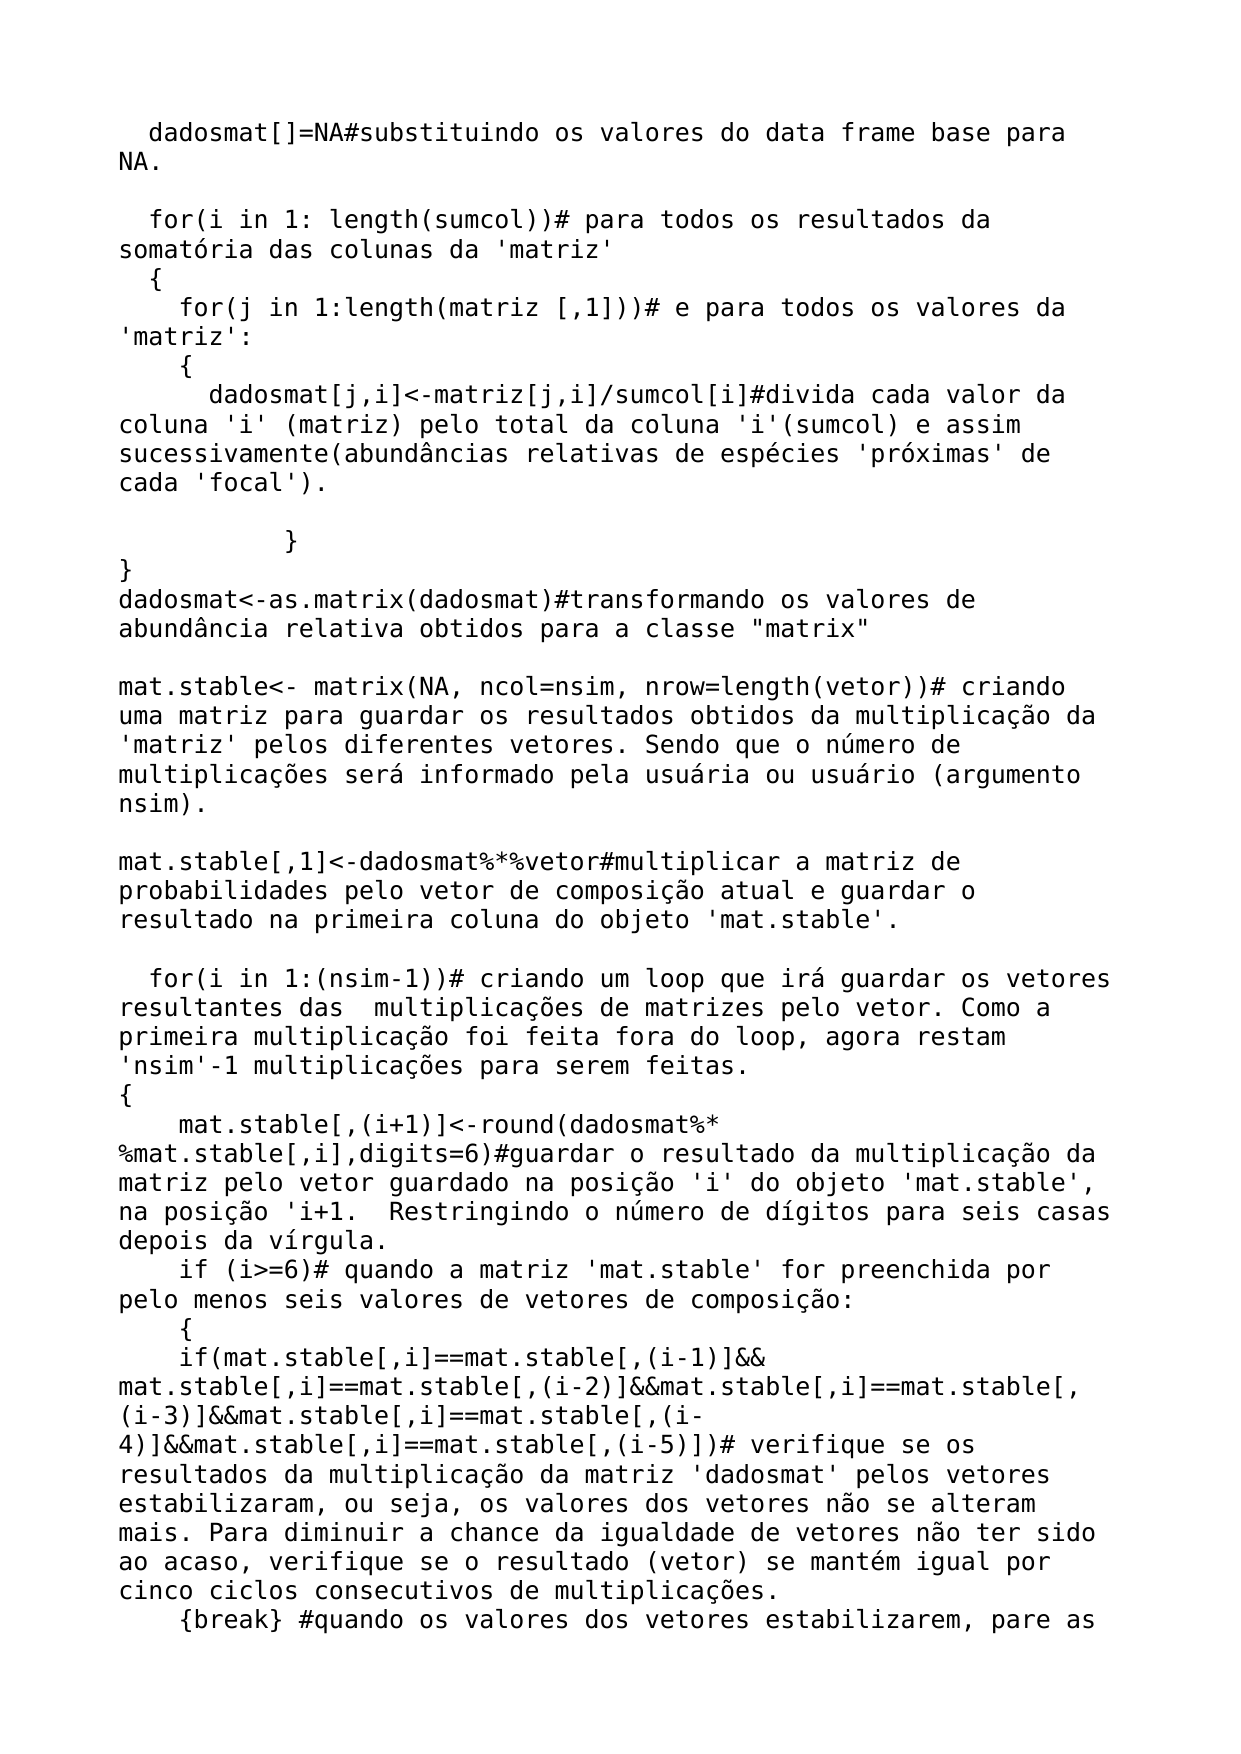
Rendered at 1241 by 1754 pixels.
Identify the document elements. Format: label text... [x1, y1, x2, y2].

text dadosmat[]=NA#substituindo os valores do data frame base para NA. for(i in 1: length(sumcol))# para todos os resultados da somatória das colunas da 'matriz' { for(j in 1:length(matriz [,1]))# e para todos os valores da 'matriz': { dadosmat[j,i]<-matriz[j,i]/sumcol[i]#divida cada valor da coluna 'i' (matriz) pelo total da coluna 'i'(sumcol) e assim sucessivamente(abundâncias relativas de espécies 'próximas' de cada 'focal'). } } dadosmat<-as.matrix(dadosmat)#transformando os valores de abundância relativa obtidos para a classe "matrix" mat.stable<- matrix(NA, ncol=nsim, nrow=length(vetor))# criando uma matriz para guardar os resultados obtidos da multiplicação da 'matriz' pelos diferentes vetores. Sendo que o número de multiplicações será informado pela usuária ou usuário (argumento nsim). mat.stable[,1]<-dadosmat%*%vetor#multiplicar a matriz de probabilidades pelo vetor de composição atual e guardar o resultado na primeira coluna do objeto 'mat.stable'. for(i in 1:(nsim-1))# criando um loop que irá guardar os vetores resultantes das multiplicações de matrizes pelo vetor. Como a primeira multiplicação foi feita fora do loop, agora restam 'nsim'-1 multiplicações para serem feitas. { mat.stable[,(i+1)]<-round(dadosmat%*%mat.stable[,i],digits=6)#guardar o resultado da multiplicação da matriz pelo vetor guardado na posição 'i' do objeto 'mat.stable', na posição 'i+1. Restringindo o número de dígitos para seis casas depois da vírgula. if (i>=6)# quando a matriz 'mat.stable' for preenchida por pelo menos seis valores de vetores de composição: { if(mat.stable[,i]==mat.stable[,(i-1)]&& mat.stable[,i]==mat.stable[,(i-2)]&&mat.stable[,i]==mat.stable[,(i-3)]&&mat.stable[,i]==mat.stable[,(i-4)]&&mat.stable[,i]==mat.stable[,(i-5)])# verifique se os resultados da multiplicação da matriz 'dadosmat' pelos vetores estabilizaram, ou seja, os valores dos vetores não se alteram mais. Para diminuir a chance da igualdade de vetores não ter sido ao acaso, verifique se o resultado (vetor) se mantém igual por cinco ciclos consecutivos de multiplicações. {break} #quando os valores dos vetores estabilizarem, pare as [118, 118, 1122, 1635]
